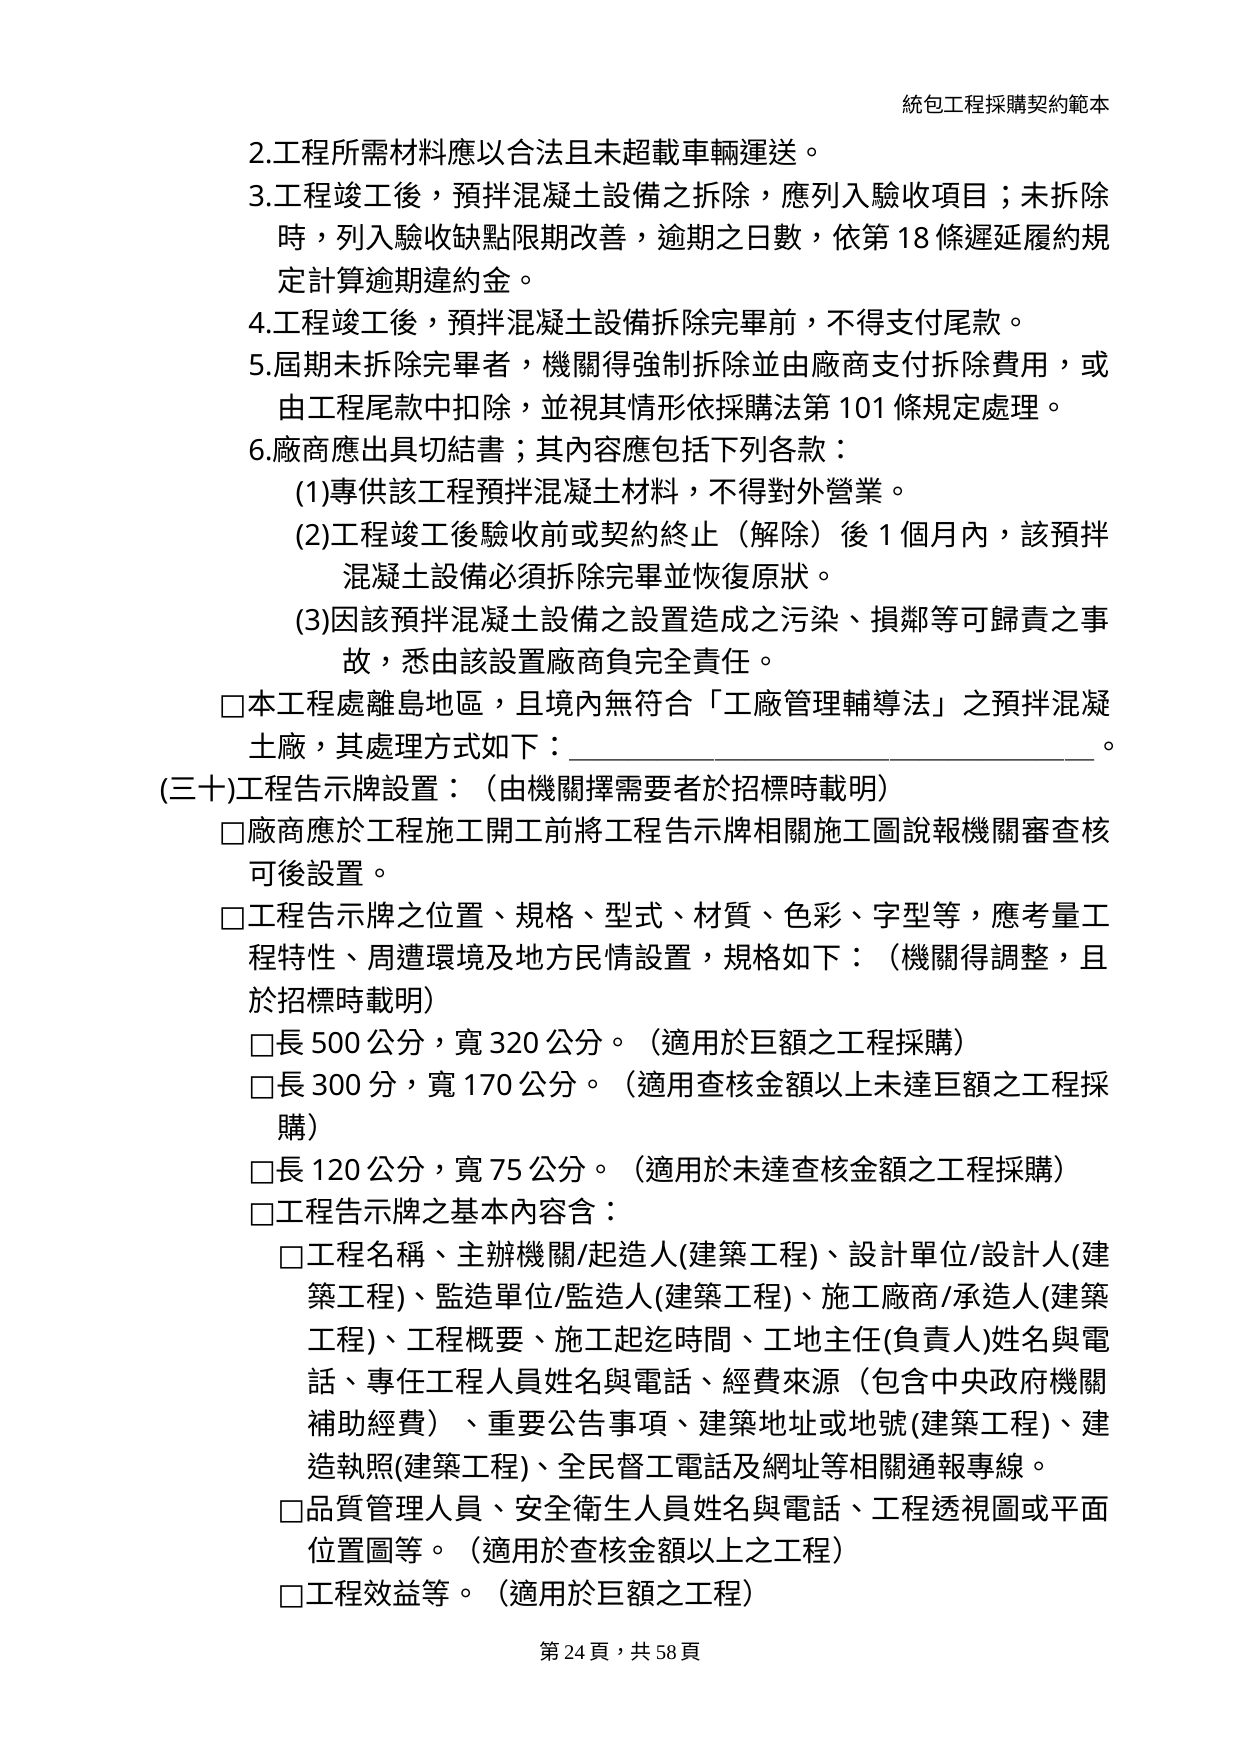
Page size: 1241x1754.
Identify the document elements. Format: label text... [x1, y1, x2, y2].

text □長120公分，寬75公分。（適用於未達查核金額之工程採購） [248, 1147, 1110, 1189]
text □工程告示牌之基本內容含： [248, 1189, 1110, 1231]
text □工程效益等。（適用於巨額之工程） [277, 1570, 1110, 1613]
text 4.工程竣工後，預拌混凝土設備拆除完畢前，不得支付尾款。 [248, 299, 1110, 342]
text □長300分，寬170公分。（適用查核金額以上未達巨額之工程採購） [248, 1062, 1110, 1147]
text 3.工程竣工後，預拌混凝土設備之拆除，應列入驗收項目；未拆除時，列入驗收缺點限期改善，逾期之日數，依第18條遲延履約規定計算逾期違約金。 [248, 172, 1110, 299]
text 2.工程所需材料應以合法且未超載車輛運送。 [248, 130, 1110, 172]
text □工程告示牌之位置、規格、型式、材質、色彩、字型等，應考量工程特性、周遭環境及地方民情設置，規格如下：（機關得調整，且於招標時載明） [218, 892, 1110, 1019]
text □品質管理人員、安全衛生人員姓名與電話、工程透視圖或平面位置圖等。（適用於查核金額以上之工程） [277, 1486, 1110, 1570]
text 5.屆期未拆除完畢者，機關得強制拆除並由廠商支付拆除費用，或由工程尾款中扣除，並視其情形依採購法第101條規定處理。 [248, 342, 1110, 427]
text 6.廠商應出具切結書；其內容應包括下列各款： [248, 427, 1110, 469]
text □長500公分，寬320公分。（適用於巨額之工程採購） [248, 1019, 1110, 1062]
text □工程名稱、主辦機關/起造人(建築工程)、設計單位/設計人(建築工程)、監造單位/監造人(建築工程)、施工廠商/承造人(建築工程)、工程概要、施工起迄時間、工地主任(負責人)姓名與電話、專任工程人員姓名與電話、經費來源（包含中央政府機關補助經費）、重要公告事項、建築地址或地號(建築工程)、建造執照(建築工程)、全民督工電話及網址等相關通報專線。 [277, 1231, 1110, 1486]
text □廠商應於工程施工開工前將工程告示牌相關施工圖說報機關審查核可後設置。 [218, 808, 1110, 892]
text (2)工程竣工後驗收前或契約終止（解除）後1個月內，該預拌混凝土設備必須拆除完畢並恢復原狀。 [295, 511, 1110, 596]
text □本工程處離島地區，且境內無符合「工廠管理輔導法」之預拌混凝土廠，其處理方式如下：＿＿＿＿＿＿＿＿＿＿＿＿＿＿＿＿＿＿。 [218, 681, 1110, 765]
text (三十)工程告示牌設置：（由機關擇需要者於招標時載明） [159, 765, 1110, 808]
text (1)專供該工程預拌混凝土材料，不得對外營業。 [295, 469, 1110, 511]
text (3)因該預拌混凝土設備之設置造成之污染、損鄰等可歸責之事故，悉由該設置廠商負完全責任。 [295, 596, 1110, 681]
